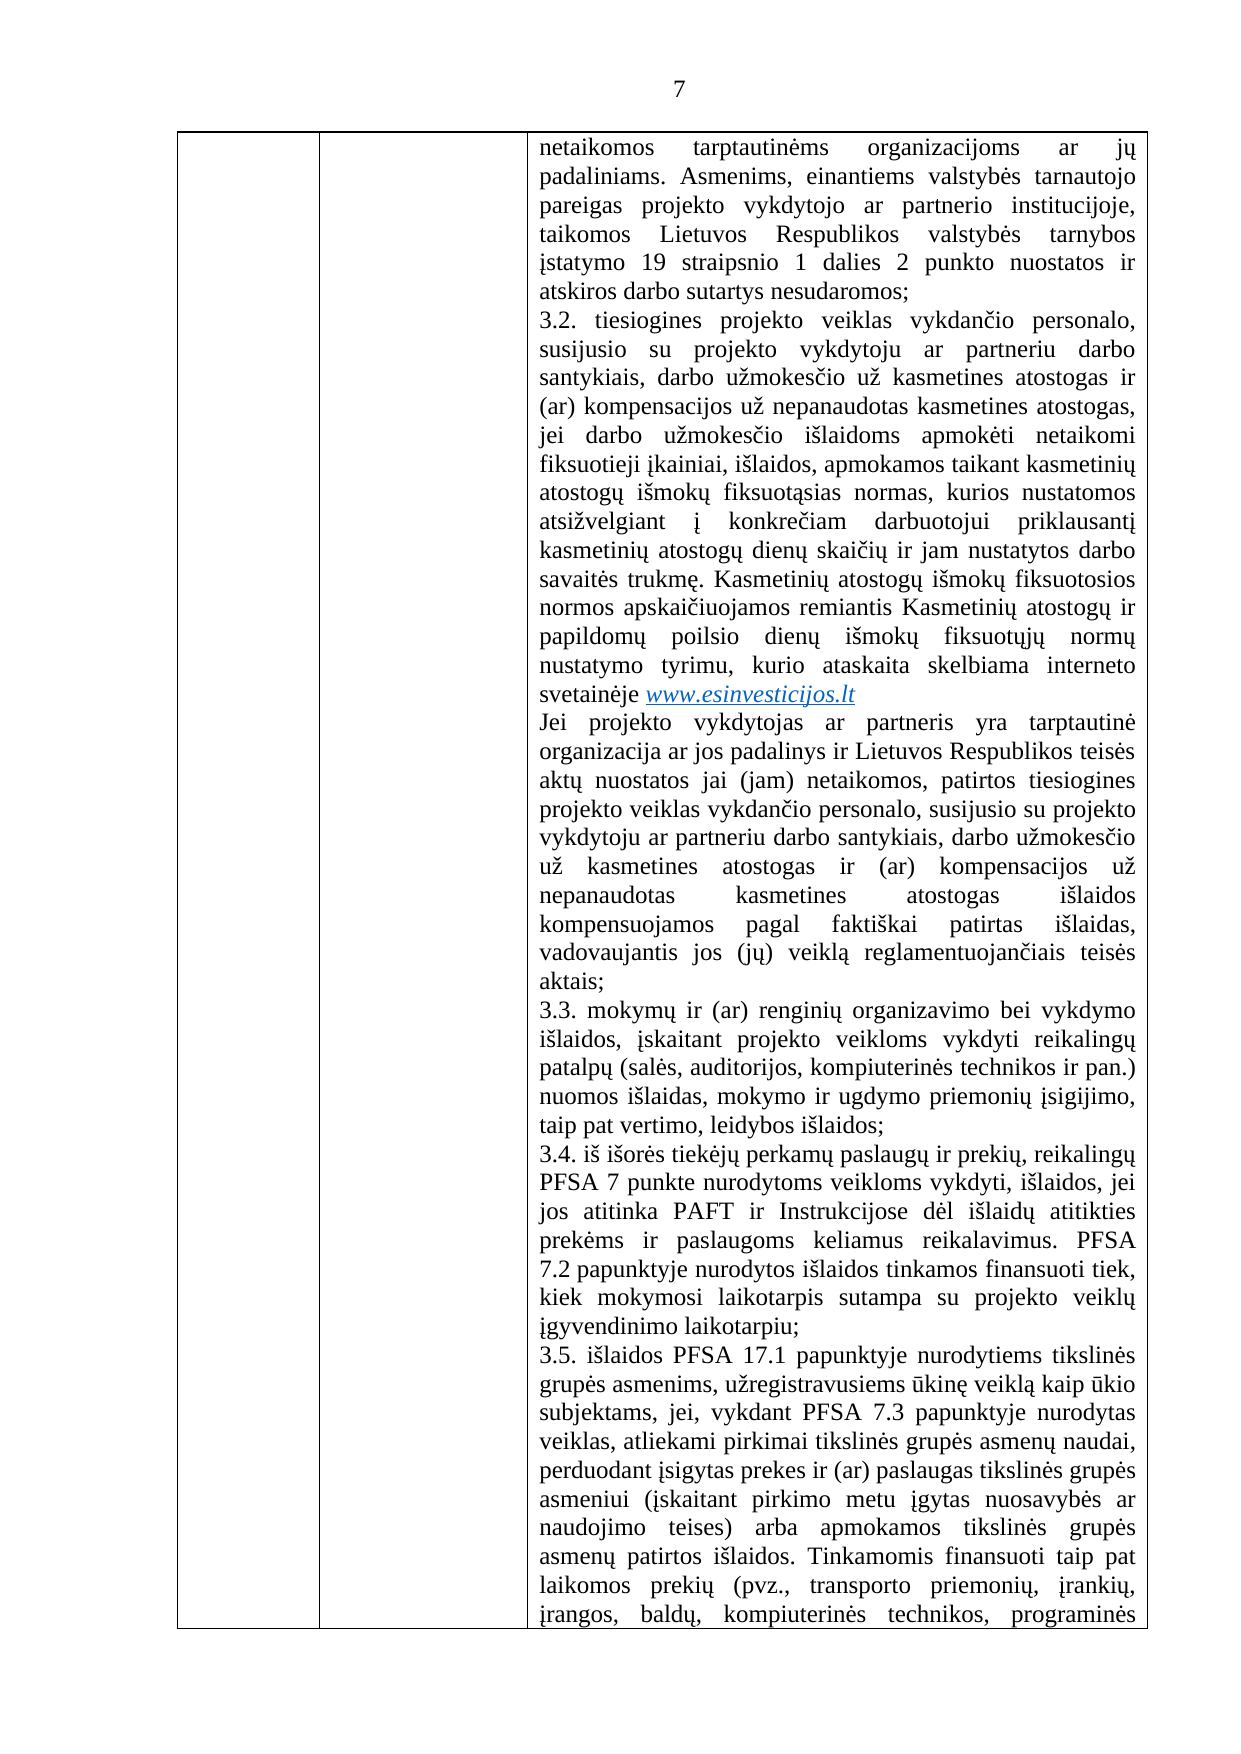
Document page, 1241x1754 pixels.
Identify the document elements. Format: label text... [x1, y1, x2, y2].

table_cell netaikomos tarptautinėms organizacijoms ar jų padaliniams. Asmenims, einantiems valstybės tarnautojo pareigas projekto vykdytojo ar partnerio institucijoje, taikomos Lietuvos Respublikos valstybės tarnybos įstatymo 19 straipsnio 1 dalies 2 punkto nuostatos ir atskiros darbo sutartys nesudaromos; 3.2. tiesiogines projekto veiklas vykdančio personalo, susijusio su projekto vykdytoju ar partneriu darbo santykiais, darbo užmokesčio už kasmetines atostogas ir (ar) kompensacijos už nepanaudotas kasmetines atostogas, jei darbo užmokesčio išlaidoms apmokėti netaikomi fiksuotieji įkainiai, išlaidos, apmokamos taikant kasmetinių atostogų išmokų fiksuotąsias normas, kurios nustatomos atsižvelgiant į konkrečiam darbuotojui priklausantį kasmetinių atostogų dienų skaičių ir jam nustatytos darbo savaitės trukmę. Kasmetinių atostogų išmokų fiksuotosios normos apskaičiuojamos remiantis Kasmetinių atostogų ir papildomų poilsio dienų išmokų fiksuotųjų normų nustatymo tyrimu, kurio ataskaita skelbiama interneto svetainėje www.esinvesticijos.lt Jei projekto vykdytojas ar partneris yra tarptautinė organizacija ar jos padalinys ir Lietuvos Respublikos teisės aktų nuostatos jai (jam) netaikomos, patirtos tiesiogines projekto veiklas vykdančio personalo, susijusio su projekto vykdytoju ar partneriu darbo santykiais, darbo užmokesčio už kasmetines atostogas ir (ar) kompensacijos už nepanaudotas kasmetines atostogas išlaidos kompensuojamos pagal faktiškai patirtas išlaidas, vadovaujantis jos (jų) veiklą reglamentuojančiais teisės aktais; 3.3. mokymų ir (ar) renginių organizavimo bei vykdymo išlaidos, įskaitant projekto veikloms vykdyti reikalingų patalpų (salės, auditorijos, kompiuterinės technikos ir pan.) nuomos išlaidas, mokymo ir ugdymo priemonių įsigijimo, taip pat vertimo, leidybos išlaidos; 3.4. iš išorės tiekėjų perkamų paslaugų ir prekių, reikalingų PFSA 7 punkte nurodytoms veikloms vykdyti, išlaidos, jei jos atitinka PAFT ir Instrukcijose dėl išlaidų atitikties prekėms ir paslaugoms keliamus reikalavimus. PFSA 7.2 papunktyje nurodytos išlaidos tinkamos finansuoti tiek, kiek mokymosi laikotarpis sutampa su projekto veiklų įgyvendinimo laikotarpiu; 3.5. išlaidos PFSA 17.1 papunktyje nurodytiems tikslinės grupės asmenims, užregistravusiems ūkinę veiklą kaip ūkio subjektams, jei, vykdant PFSA 7.3 papunktyje nurodytas veiklas, atliekami pirkimai tikslinės grupės asmenų naudai, perduodant įsigytas prekes ir (ar) paslaugas tikslinės grupės asmeniui (įskaitant pirkimo metu įgytas nuosavybės ar naudojimo teises) arba apmokamos tikslinės grupės asmenų patirtos išlaidos. Tinkamomis finansuoti taip pat laikomos prekių (pvz., transporto priemonių, įrankių, įrangos, baldų, kompiuterinės technikos, programinės [528, 133, 1147, 1627]
table_cell [178, 133, 319, 1627]
table_cell [320, 133, 527, 1627]
